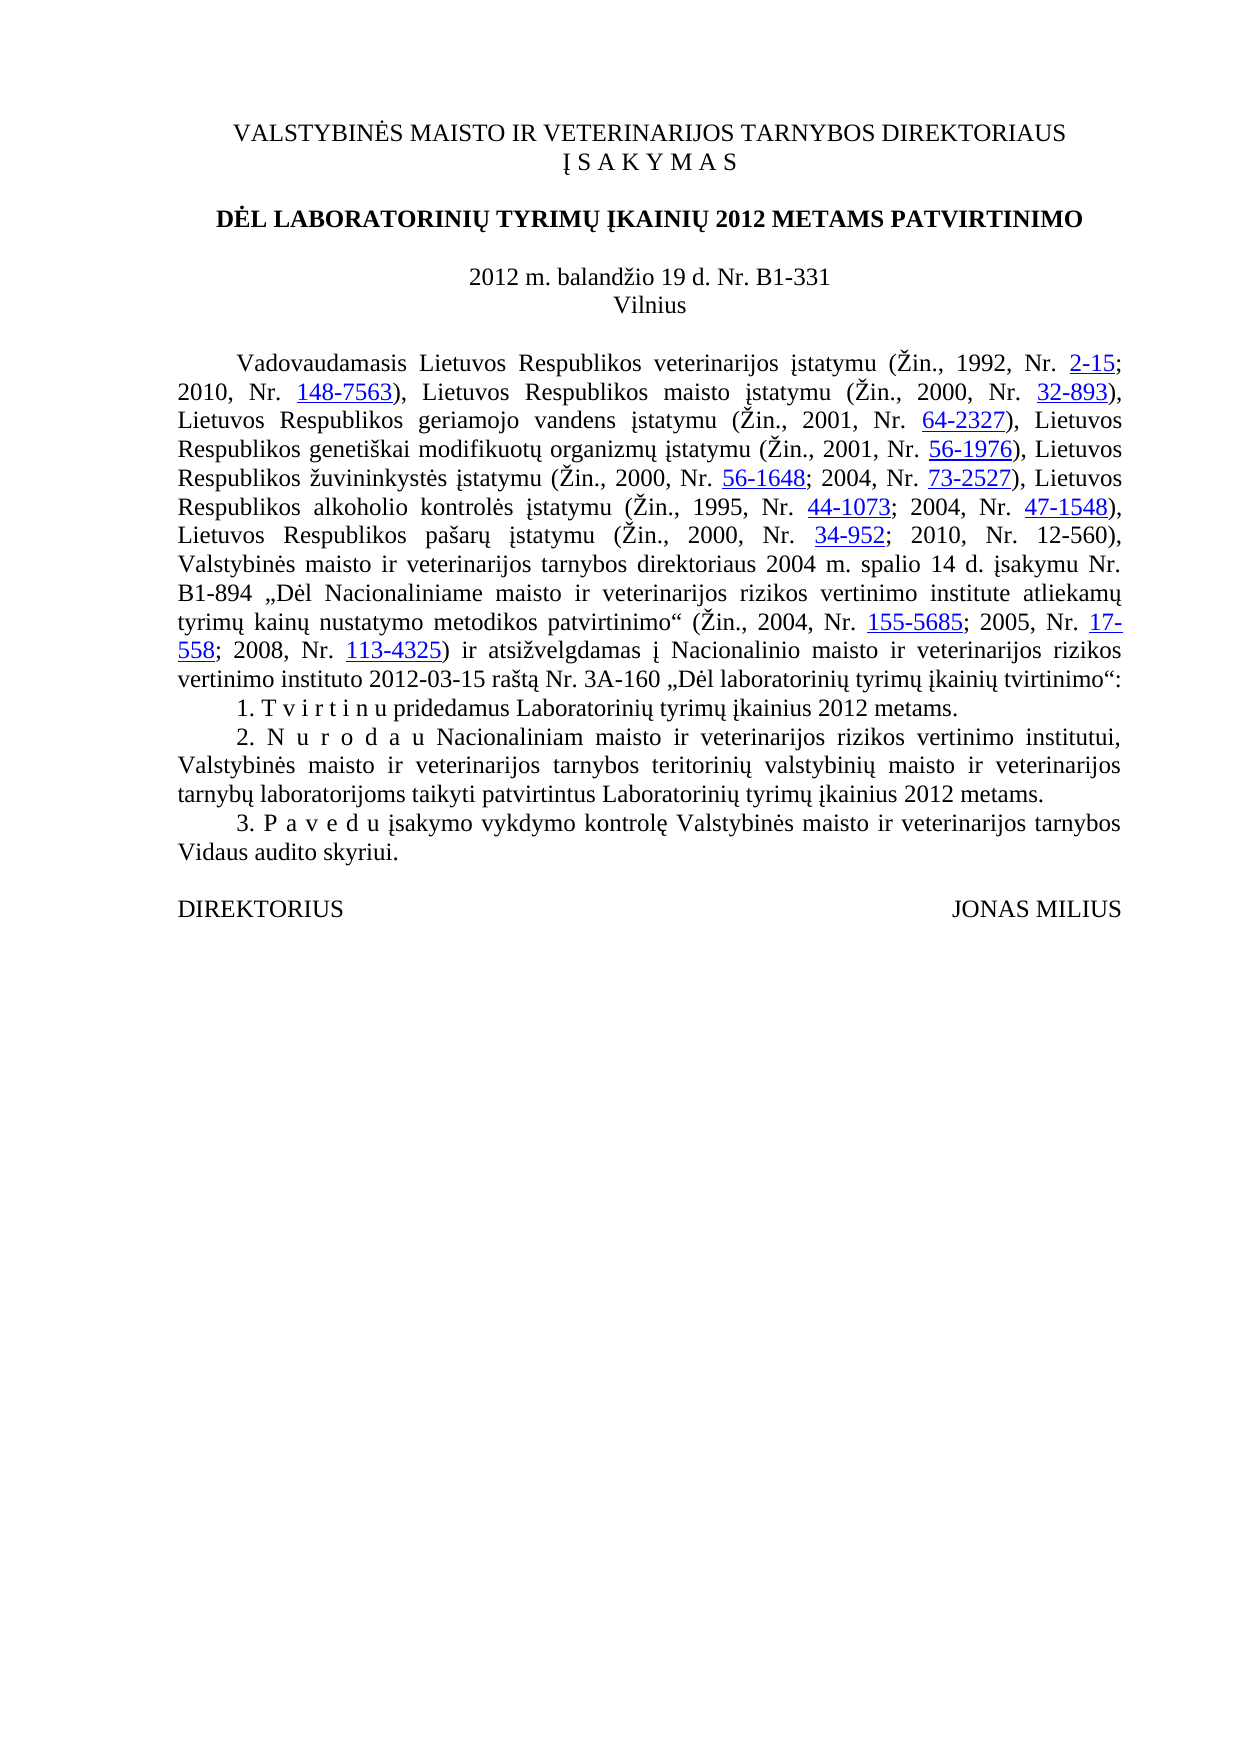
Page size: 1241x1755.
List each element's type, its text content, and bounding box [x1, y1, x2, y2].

text Vadovaudamasis Lietuvos Respublikos veterinarijos įstatymu (Žin., 1992, Nr. 2-15; 2010, Nr. 148-7563), Lietuvos Respublikos maisto įstatymu (Žin., 2000, Nr. 32-893), Lietuvos Respublikos geriamojo vandens įstatymu (Žin., 2001, Nr. 64-2327), Lietuvos Respublikos genetiškai modifikuotų organizmų įstatymu (Žin., 2001, Nr. 56-1976), Lietuvos Respublikos žuvininkystės įstatymu (Žin., 2000, Nr. 56-1648; 2004, Nr. 73-2527), Lietuvos Respublikos alkoholio kontrolės įstatymu (Žin., 1995, Nr. 44-1073; 2004, Nr. 47-1548), Lietuvos Respublikos pašarų įstatymu (Žin., 2000, Nr. 34-952; 2010, Nr. 12-560), Valstybinės maisto ir veterinarijos tarnybos direktoriaus 2004 m. spalio 14 d. įsakymu Nr. B1-894 „Dėl Nacionaliniame maisto ir veterinarijos rizikos vertinimo institute atliekamų tyrimų kainų nustatymo metodikos patvirtinimo“ (Žin., 2004, Nr. 155-5685; 2005, Nr. 17-558; 2008, Nr. 113-4325) ir atsižvelgdamas į Nacionalinio maisto ir veterinarijos rizikos vertinimo instituto 2012-03-15 raštą Nr. 3A-160 „Dėl laboratorinių tyrimų įkainių tvirtinimo“: [177, 348, 1122, 693]
text 1. T v i r t i n u pridedamus Laboratorinių tyrimų įkainius 2012 metams. [177, 693, 1122, 722]
text 3. P a v e d u įsakymo vykdymo kontrolę Valstybinės maisto ir veterinarijos tarnybos Vidaus audito skyriui. [177, 808, 1122, 866]
text Į S A K Y M A S [177, 147, 1122, 176]
text 2012 m. balandžio 19 d. Nr. B1-331 [177, 262, 1122, 291]
text Direktorius Jonas Milius [177, 894, 1122, 923]
text 2. N u r o d a u Nacionaliniam maisto ir veterinarijos rizikos vertinimo institutui, Valstybinės maisto ir veterinarijos tarnybos teritorinių valstybinių maisto ir veterinarijos tarnybų laboratorijoms taikyti patvirtintus Laboratorinių tyrimų įkainius 2012 metams. [177, 722, 1122, 808]
text VALSTYBINĖS MAISTO IR VETERINARIJOS TARNYBOS DIREKTORIAUS [177, 118, 1122, 147]
text DĖL LABORATORINIŲ TYRIMŲ ĮKAINIŲ 2012 METAMS PATVIRTINIMO [177, 204, 1122, 233]
text Vilnius [177, 291, 1122, 319]
